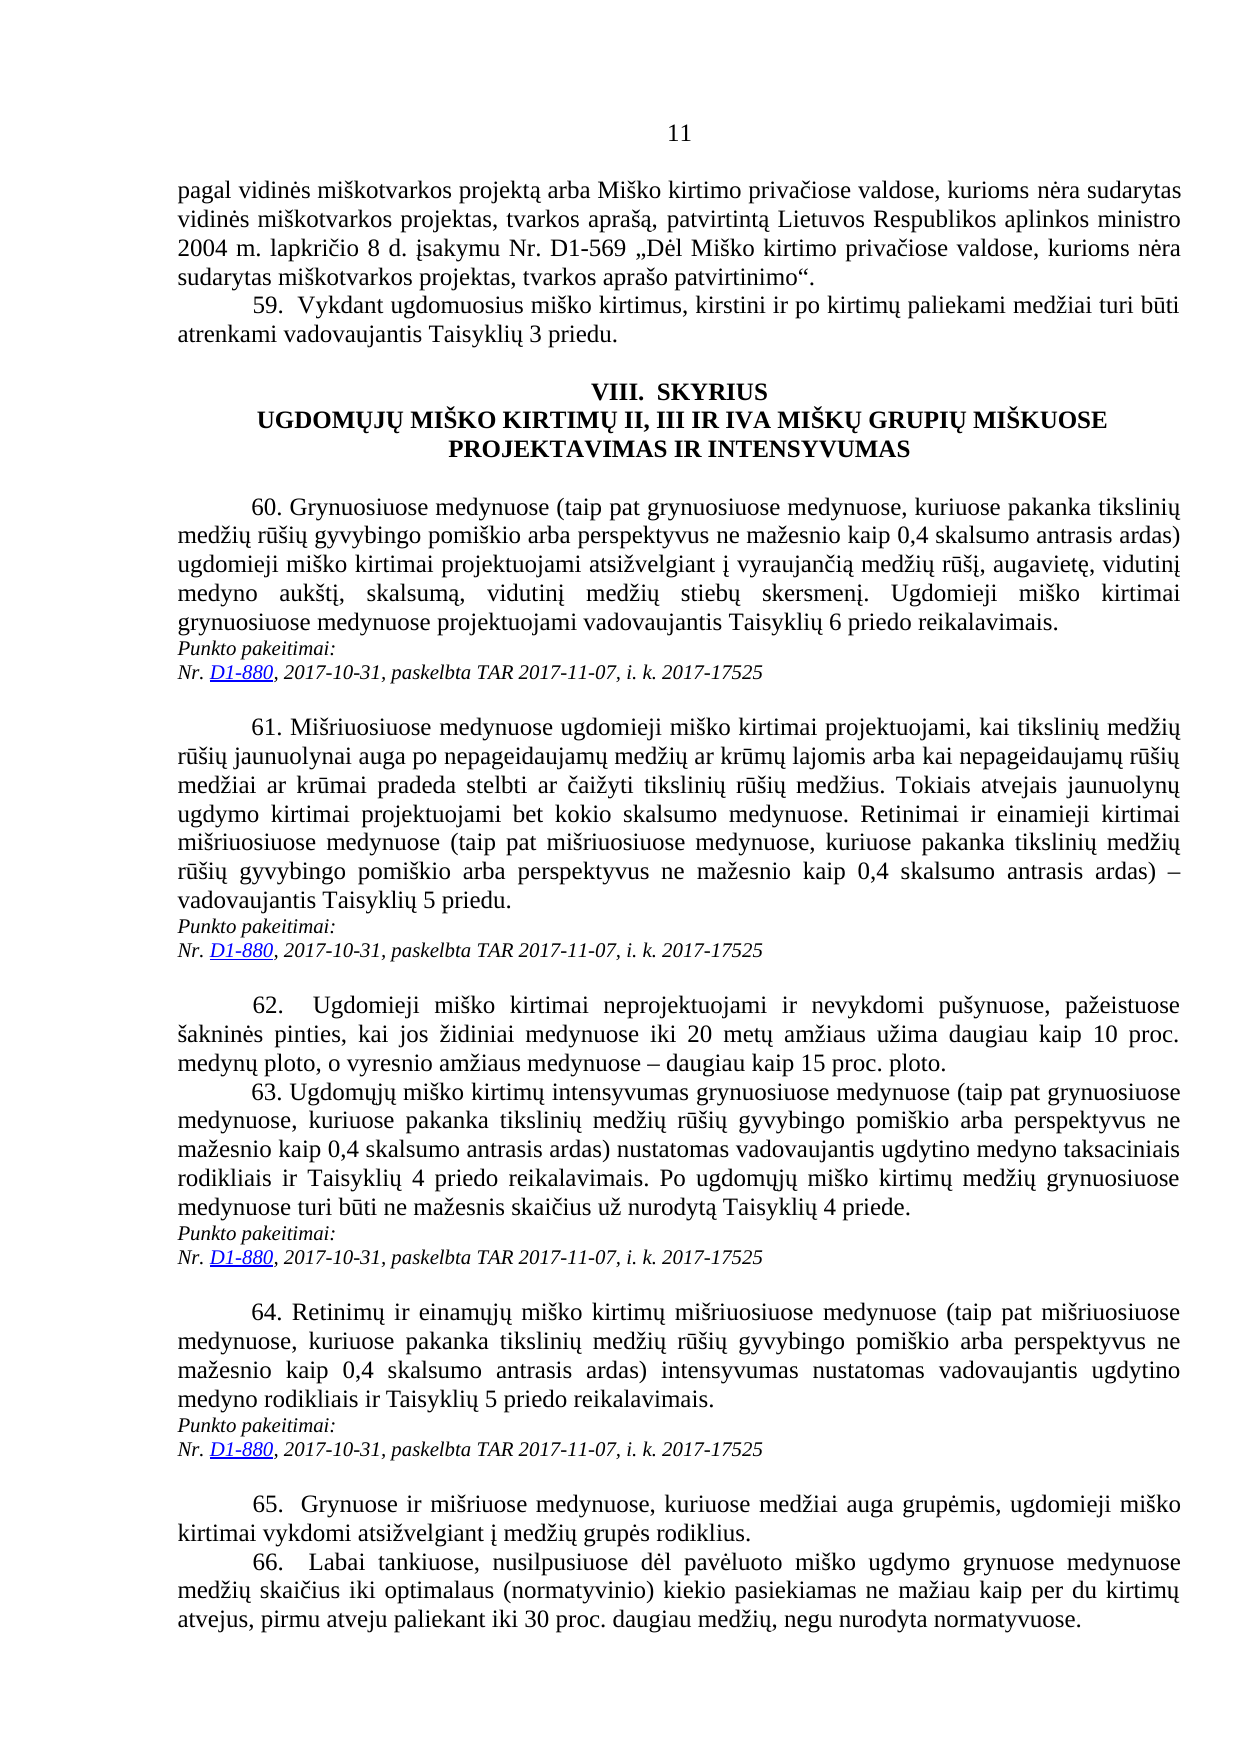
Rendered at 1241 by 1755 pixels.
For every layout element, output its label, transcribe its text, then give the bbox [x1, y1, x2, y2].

text Punkto pakeitimai: [177, 1412, 1181, 1437]
text Nr. D1-880, 2017-10-31, paskelbta TAR 2017-11-07, i. k. 2017-17525 [177, 938, 1181, 962]
text Nr. D1-880, 2017-10-31, paskelbta TAR 2017-11-07, i. k. 2017-17525 [177, 1437, 1181, 1461]
text 63. Ugdomųjų miško kirtimų intensyvumas grynuosiuose medynuose (taip pat grynuosiuose medynuose, kuriuose pakanka tikslinių medžių rūšių gyvybingo pomiškio arba perspektyvus ne mažesnio kaip 0,4 skalsumo antrasis ardas) nustatomas vadovaujantis ugdytino medyno taksaciniais rodikliais ir Taisyklių 4 priedo reikalavimais. Po ugdomųjų miško kirtimų medžių grynuosiuose medynuose turi būti ne mažesnis skaičius už nurodytą Taisyklių 4 priede. [177, 1077, 1181, 1221]
text 62. Ugdomieji miško kirtimai neprojektuojami ir nevykdomi pušynuose, pažeistuose šakninės pinties, kai jos židiniai medynuose iki 20 metų amžiaus užima daugiau kaip 10 proc. medynų ploto, o vyresnio amžiaus medynuose – daugiau kaip 15 proc. ploto. [177, 991, 1181, 1077]
text 61. Mišriuosiuose medynuose ugdomieji miško kirtimai projektuojami, kai tikslinių medžių rūšių jaunuolynai auga po nepageidaujamų medžių ar krūmų lajomis arba kai nepageidaujamų rūšių medžiai ar krūmai pradeda stelbti ar čaižyti tikslinių rūšių medžius. Tokiais atvejais jaunuolynų ugdymo kirtimai projektuojami bet kokio skalsumo medynuose. Retinimai ir einamieji kirtimai mišriuosiuose medynuose (taip pat mišriuosiuose medynuose, kuriuose pakanka tikslinių medžių rūšių gyvybingo pomiškio arba perspektyvus ne mažesnio kaip 0,4 skalsumo antrasis ardas) – vadovaujantis Taisyklių 5 priedu. [177, 712, 1181, 914]
text UGDOMŲJŲ Miško kirtimų II, III IR IVA MIŠKŲ GRUPIŲ MIŠKUOSE projektavimas IR INTENSYVUMAS [177, 406, 1181, 463]
text Nr. D1-880, 2017-10-31, paskelbta TAR 2017-11-07, i. k. 2017-17525 [177, 660, 1181, 684]
text pagal vidinės miškotvarkos projektą arba Miško kirtimo privačiose valdose, kurioms nėra sudarytas vidinės miškotvarkos projektas, tvarkos aprašą, patvirtintą Lietuvos Respublikos aplinkos ministro 2004 m. lapkričio 8 d. įsakymu Nr. D1-569 „Dėl Miško kirtimo privačiose valdose, kurioms nėra sudarytas miškotvarkos projektas, tvarkos aprašo patvirtinimo“. [177, 176, 1181, 291]
text Nr. D1-880, 2017-10-31, paskelbta TAR 2017-11-07, i. k. 2017-17525 [177, 1245, 1181, 1269]
text Punkto pakeitimai: [177, 636, 1181, 660]
text 60. Grynuosiuose medynuose (taip pat grynuosiuose medynuose, kuriuose pakanka tikslinių medžių rūšių gyvybingo pomiškio arba perspektyvus ne mažesnio kaip 0,4 skalsumo antrasis ardas) ugdomieji miško kirtimai projektuojami atsižvelgiant į vyraujančią medžių rūšį, augavietę, vidutinį medyno aukštį, skalsumą, vidutinį medžių stiebų skersmenį. Ugdomieji miško kirtimai grynuosiuose medynuose projektuojami vadovaujantis Taisyklių 6 priedo reikalavimais. [177, 492, 1181, 636]
text Punkto pakeitimai: [177, 914, 1181, 938]
text 64. Retinimų ir einamųjų miško kirtimų mišriuosiuose medynuose (taip pat mišriuosiuose medynuose, kuriuose pakanka tikslinių medžių rūšių gyvybingo pomiškio arba perspektyvus ne mažesnio kaip 0,4 skalsumo antrasis ardas) intensyvumas nustatomas vadovaujantis ugdytino medyno rodikliais ir Taisyklių 5 priedo reikalavimais. [177, 1297, 1181, 1412]
text 59. Vykdant ugdomuosius miško kirtimus, kirstini ir po kirtimų paliekami medžiai turi būti atrenkami vadovaujantis Taisyklių 3 priedu. [177, 291, 1181, 348]
text Punkto pakeitimai: [177, 1221, 1181, 1245]
text 66. Labai tankiuose, nusilpusiuose dėl pavėluoto miško ugdymo grynuose medynuose medžių skaičius iki optimalaus (normatyvinio) kiekio pasiekiamas ne mažiau kaip per du kirtimų atvejus, pirmu atveju paliekant iki 30 proc. daugiau medžių, negu nurodyta normatyvuose. [177, 1547, 1181, 1633]
text VIII. skyrius [177, 377, 1181, 406]
text 65. Grynuose ir mišriuose medynuose, kuriuose medžiai auga grupėmis, ugdomieji miško kirtimai vykdomi atsižvelgiant į medžių grupės rodiklius. [177, 1489, 1181, 1547]
